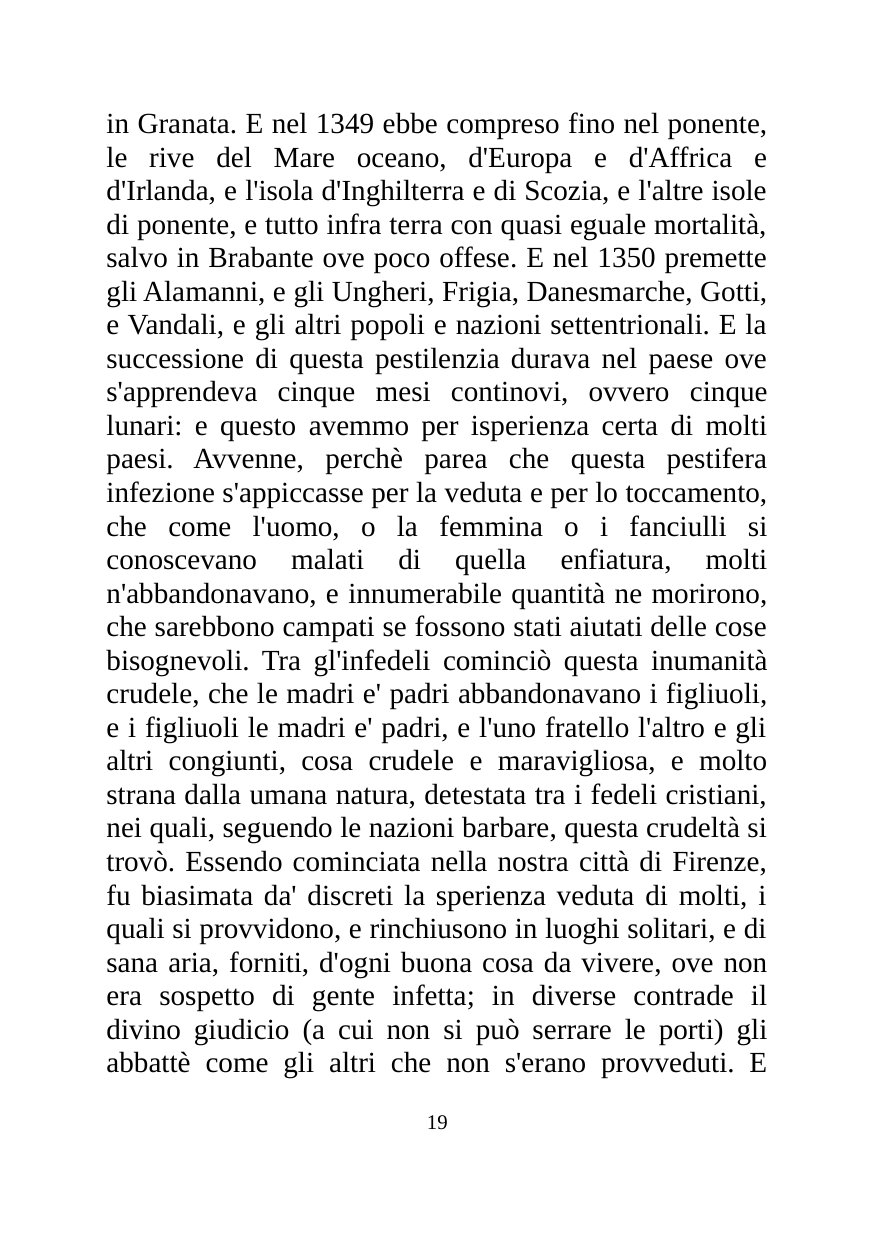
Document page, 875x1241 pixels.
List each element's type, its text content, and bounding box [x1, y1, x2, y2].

text in Granata. E nel 1349 ebbe compreso fino nel ponente, le rive del Mare oceano, d'Europa e d'Affrica e d'Irlanda, e l'isola d'Inghilterra e di Scozia, e l'altre isole di ponente, e tutto infra terra con quasi eguale mortalità, salvo in Brabante ove poco offese. E nel 1350 premette gli Alamanni, e gli Ungheri, Frigia, Danesmarche, Gotti, e Vandali, e gli altri popoli e nazioni settentrionali. E la successione di questa pestilenzia durava nel paese ove s'apprendeva cinque mesi continovi, ovvero cinque lunari: e questo avemmo per isperienza certa di molti paesi. Avvenne, perchè parea che questa pestifera infezione s'appiccasse per la veduta e per lo toccamento, che come l'uomo, o la femmina o i fanciulli si conoscevano malati di quella enfiatura, molti n'abbandonavano, e innumerabile quantità ne morirono, che sarebbono campati se fossono stati aiutati delle cose bisognevoli. Tra gl'infedeli cominciò questa inumanità crudele, che le madri e' padri abbandonavano i figliuoli, e i figliuoli le madri e' padri, e l'uno fratello l'altro e gli altri congiunti, cosa crudele e maravigliosa, e molto strana dalla umana natura, detestata tra i fedeli cristiani, nei quali, seguendo le nazioni barbare, questa crudeltà si trovò. Essendo cominciata nella nostra città di Firenze, fu biasimata da' discreti la sperienza veduta di molti, i quali si provvidono, e rinchiusono in luoghi solitari, e di sana aria, forniti, d'ogni buona cosa da vivere, ove non era sospetto di gente infetta; in diverse contrade il divino giudicio (a cui non si può serrare le porti) gli abbattè come gli altri che non s'erano provveduti. E [106, 106, 768, 1079]
